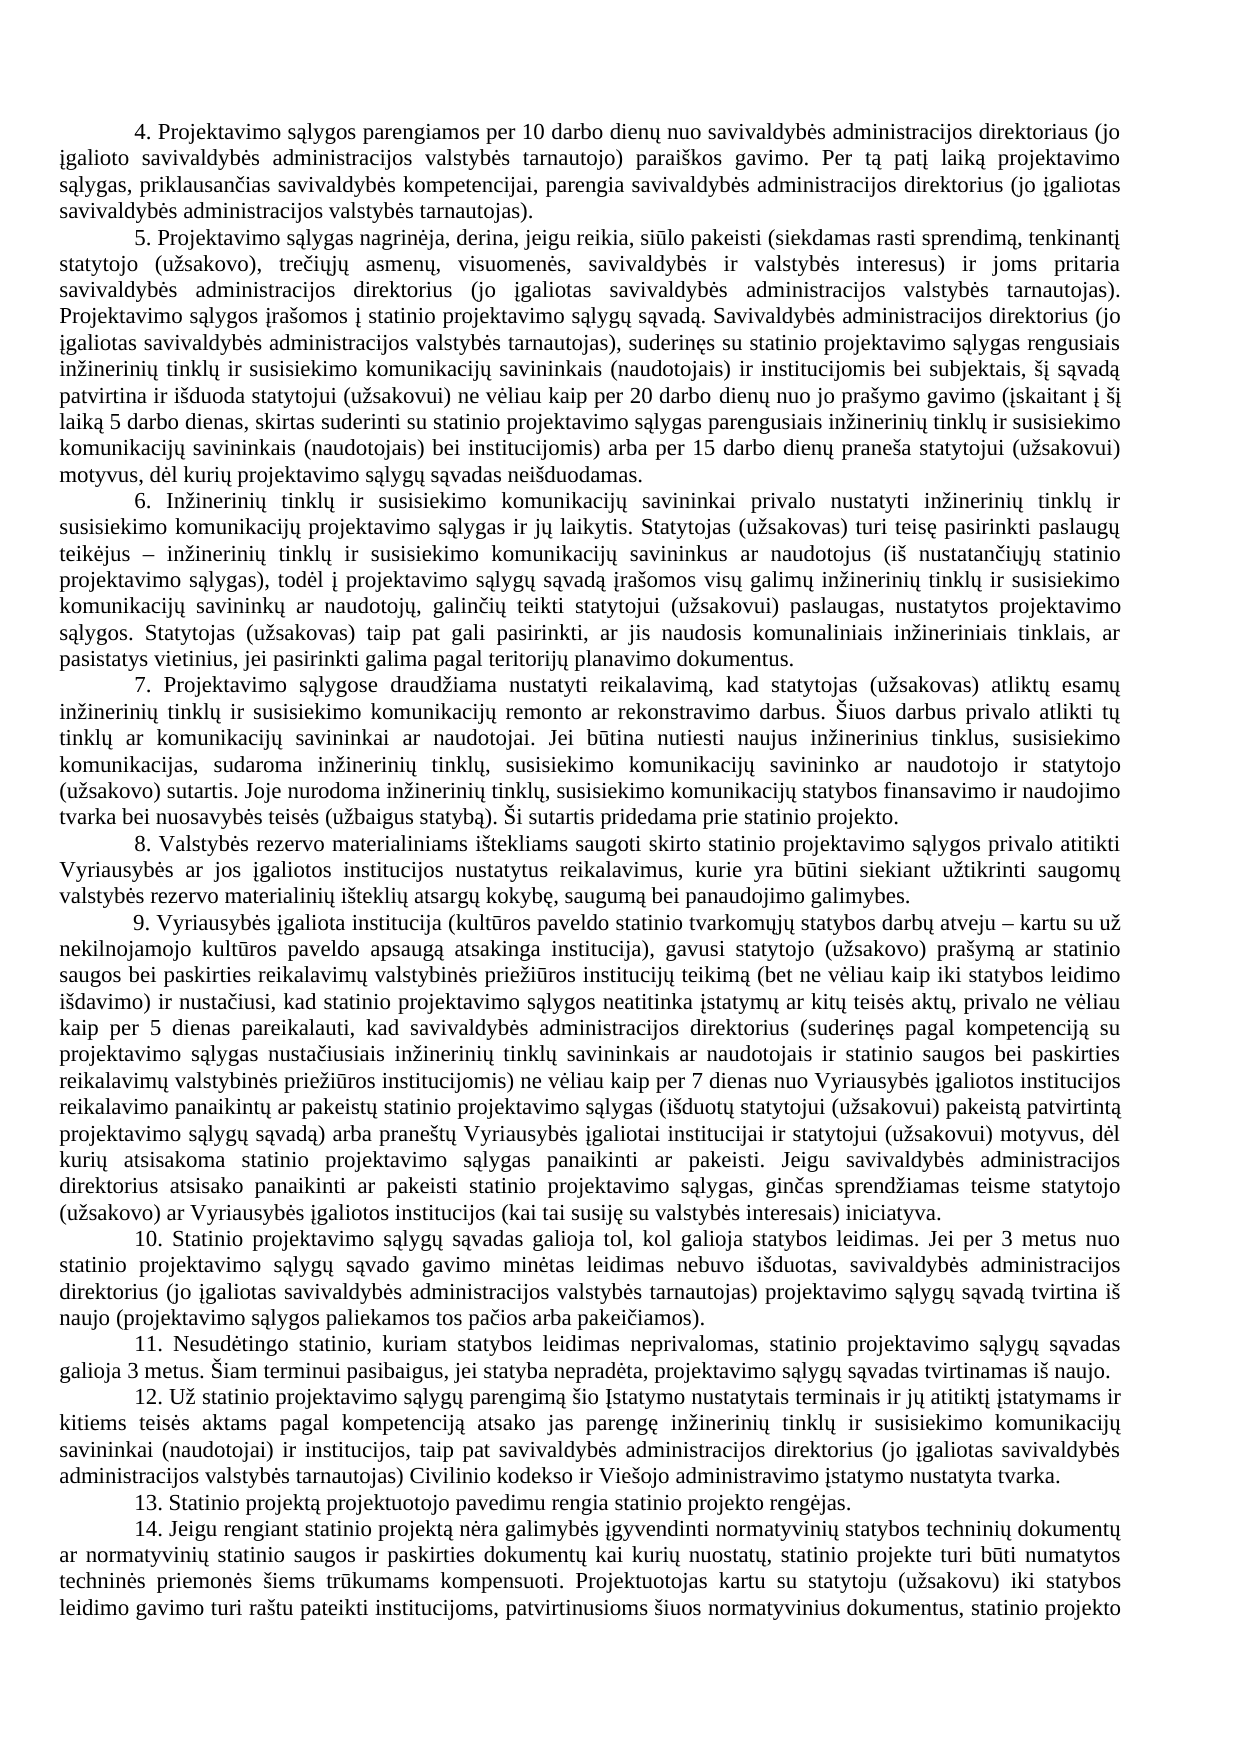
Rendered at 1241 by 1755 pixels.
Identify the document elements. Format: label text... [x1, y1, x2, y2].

text 14. Jeigu rengiant statinio projektą nėra galimybės įgyvendinti normatyvinių statybos techninių dokumentų ar normatyvinių statinio saugos ir paskirties dokumentų kai kurių nuostatų, statinio projekte turi būti numatytos techninės priemonės šiems trūkumams kompensuoti. Projektuotojas kartu su statytoju (užsakovu) iki statybos leidimo gavimo turi raštu pateikti institucijoms, patvirtinusioms šiuos normatyvinius dokumentus, statinio projekto [59, 1515, 1122, 1620]
text 4. Projektavimo sąlygos parengiamos per 10 darbo dienų nuo savivaldybės administracijos direktoriaus (jo įgalioto savivaldybės administracijos valstybės tarnautojo) paraiškos gavimo. Per tą patį laiką projektavimo sąlygas, priklausančias savivaldybės kompetencijai, parengia savivaldybės administracijos direktorius (jo įgaliotas savivaldybės administracijos valstybės tarnautojas). [59, 118, 1122, 223]
text 7. Projektavimo sąlygose draudžiama nustatyti reikalavimą, kad statytojas (užsakovas) atliktų esamų inžinerinių tinklų ir susisiekimo komunikacijų remonto ar rekonstravimo darbus. Šiuos darbus privalo atlikti tų tinklų ar komunikacijų savininkai ar naudotojai. Jei būtina nutiesti naujus inžinerinius tinklus, susisiekimo komunikacijas, sudaroma inžinerinių tinklų, susisiekimo komunikacijų savininko ar naudotojo ir statytojo (užsakovo) sutartis. Joje nurodoma inžinerinių tinklų, susisiekimo komunikacijų statybos finansavimo ir naudojimo tvarka bei nuosavybės teisės (užbaigus statybą). Ši sutartis pridedama prie statinio projekto. [59, 672, 1122, 830]
text 10. Statinio projektavimo sąlygų sąvadas galioja tol, kol galioja statybos leidimas. Jei per 3 metus nuo statinio projektavimo sąlygų sąvado gavimo minėtas leidimas nebuvo išduotas, savivaldybės administracijos direktorius (jo įgaliotas savivaldybės administracijos valstybės tarnautojas) projektavimo sąlygų sąvadą tvirtina iš naujo (projektavimo sąlygos paliekamos tos pačios arba pakeičiamos). [59, 1225, 1122, 1330]
text 11. Nesudėtingo statinio, kuriam statybos leidimas neprivalomas, statinio projektavimo sąlygų sąvadas galioja 3 metus. Šiam terminui pasibaigus, jei statyba nepradėta, projektavimo sąlygų sąvadas tvirtinamas iš naujo. [59, 1330, 1122, 1383]
text 5. Projektavimo sąlygas nagrinėja, derina, jeigu reikia, siūlo pakeisti (siekdamas rasti sprendimą, tenkinantį statytojo (užsakovo), trečiųjų asmenų, visuomenės, savivaldybės ir valstybės interesus) ir joms pritaria savivaldybės administracijos direktorius (jo įgaliotas savivaldybės administracijos valstybės tarnautojas). Projektavimo sąlygos įrašomos į statinio projektavimo sąlygų sąvadą. Savivaldybės administracijos direktorius (jo įgaliotas savivaldybės administracijos valstybės tarnautojas), suderinęs su statinio projektavimo sąlygas rengusiais inžinerinių tinklų ir susisiekimo komunikacijų savininkais (naudotojais) ir institucijomis bei subjektais, šį sąvadą patvirtina ir išduoda statytojui (užsakovui) ne vėliau kaip per 20 darbo dienų nuo jo prašymo gavimo (įskaitant į šį laiką 5 darbo dienas, skirtas suderinti su statinio projektavimo sąlygas parengusiais inžinerinių tinklų ir susisiekimo komunikacijų savininkais (naudotojais) bei institucijomis) arba per 15 darbo dienų praneša statytojui (užsakovui) motyvus, dėl kurių projektavimo sąlygų sąvadas neišduodamas. [59, 223, 1122, 487]
text 12. Už statinio projektavimo sąlygų parengimą šio Įstatymo nustatytais terminais ir jų atitiktį įstatymams ir kitiems teisės aktams pagal kompetenciją atsako jas parengę inžinerinių tinklų ir susisiekimo komunikacijų savininkai (naudotojai) ir institucijos, taip pat savivaldybės administracijos direktorius (jo įgaliotas savivaldybės administracijos valstybės tarnautojas) Civilinio kodekso ir Viešojo administravimo įstatymo nustatyta tvarka. [59, 1383, 1122, 1488]
text 6. Inžinerinių tinklų ir susisiekimo komunikacijų savininkai privalo nustatyti inžinerinių tinklų ir susisiekimo komunikacijų projektavimo sąlygas ir jų laikytis. Statytojas (užsakovas) turi teisę pasirinkti paslaugų teikėjus – inžinerinių tinklų ir susisiekimo komunikacijų savininkus ar naudotojus (iš nustatančiųjų statinio projektavimo sąlygas), todėl į projektavimo sąlygų sąvadą įrašomos visų galimų inžinerinių tinklų ir susisiekimo komunikacijų savininkų ar naudotojų, galinčių teikti statytojui (užsakovui) paslaugas, nustatytos projektavimo sąlygos. Statytojas (užsakovas) taip pat gali pasirinkti, ar jis naudosis komunaliniais inžineriniais tinklais, ar pasistatys vietinius, jei pasirinkti galima pagal teritorijų planavimo dokumentus. [59, 487, 1122, 672]
text 9. Vyriausybės įgaliota institucija (kultūros paveldo statinio tvarkomųjų statybos darbų atveju – kartu su už nekilnojamojo kultūros paveldo apsaugą atsakinga institucija), gavusi statytojo (užsakovo) prašymą ar statinio saugos bei paskirties reikalavimų valstybinės priežiūros institucijų teikimą (bet ne vėliau kaip iki statybos leidimo išdavimo) ir nustačiusi, kad statinio projektavimo sąlygos neatitinka įstatymų ar kitų teisės aktų, privalo ne vėliau kaip per 5 dienas pareikalauti, kad savivaldybės administracijos direktorius (suderinęs pagal kompetenciją su projektavimo sąlygas nustačiusiais inžinerinių tinklų savininkais ar naudotojais ir statinio saugos bei paskirties reikalavimų valstybinės priežiūros institucijomis) ne vėliau kaip per 7 dienas nuo Vyriausybės įgaliotos institucijos reikalavimo panaikintų ar pakeistų statinio projektavimo sąlygas (išduotų statytojui (užsakovui) pakeistą patvirtintą projektavimo sąlygų sąvadą) arba praneštų Vyriausybės įgaliotai institucijai ir statytojui (užsakovui) motyvus, dėl kurių atsisakoma statinio projektavimo sąlygas panaikinti ar pakeisti. Jeigu savivaldybės administracijos direktorius atsisako panaikinti ar pakeisti statinio projektavimo sąlygas, ginčas sprendžiamas teisme statytojo (užsakovo) ar Vyriausybės įgaliotos institucijos (kai tai susiję su valstybės interesais) iniciatyva. [59, 909, 1122, 1225]
text 8. Valstybės rezervo materialiniams ištekliams saugoti skirto statinio projektavimo sąlygos privalo atitikti Vyriausybės ar jos įgaliotos institucijos nustatytus reikalavimus, kurie yra būtini siekiant užtikrinti saugomų valstybės rezervo materialinių išteklių atsargų kokybę, saugumą bei panaudojimo galimybes. [59, 830, 1122, 909]
text 13. Statinio projektą projektuotojo pavedimu rengia statinio projekto rengėjas. [59, 1488, 1122, 1515]
